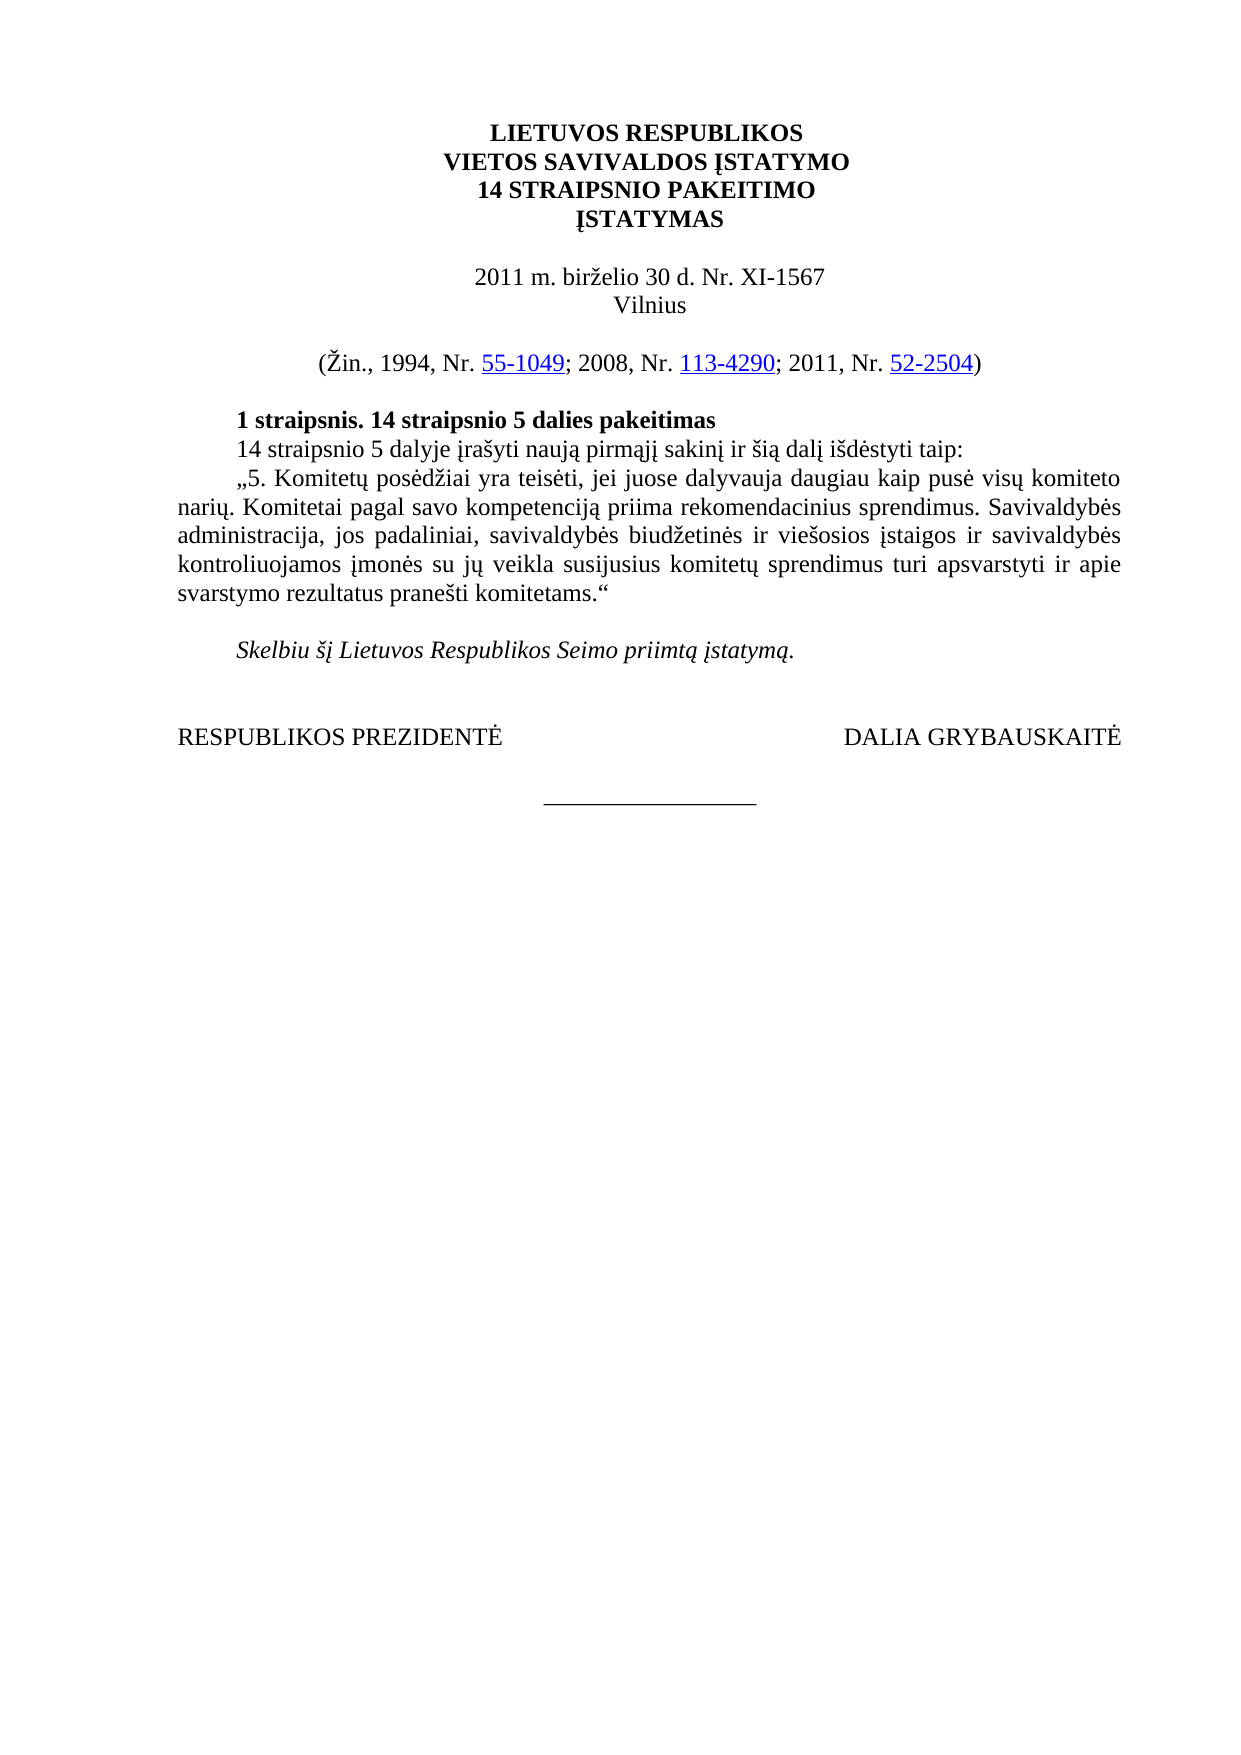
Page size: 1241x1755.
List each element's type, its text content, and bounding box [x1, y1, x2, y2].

text VIETOS SAVIVALDOS ĮSTATYMO [177, 147, 1122, 176]
text 14 straipsnio 5 dalyje įrašyti naują pirmąjį sakinį ir šią dalį išdėstyti taip: [177, 434, 1122, 463]
text _________________ [177, 779, 1122, 808]
text 14 STRAIPSNIO PAKEITIMO [177, 176, 1122, 204]
text „5. Komitetų posėdžiai yra teisėti, jei juose dalyvauja daugiau kaip pusė visų komiteto narių. Komitetai pagal savo kompetenciją priima rekomendacinius sprendimus. Savivaldybės administracija, jos padaliniai, savivaldybės biudžetinės ir viešosios įstaigos ir savivaldybės kontroliuojamos įmonės su jų veikla susijusius komitetų sprendimus turi apsvarstyti ir apie svarstymo rezultatus pranešti komitetams.“ [177, 463, 1122, 607]
text (Žin., 1994, Nr. 55-1049; 2008, Nr. 113-4290; 2011, Nr. 52-2504) [177, 348, 1122, 377]
text LIETUVOS RESPUBLIKOS [177, 118, 1122, 147]
text RESPUBLIKOS PREZIDENTĖ DALIA GRYBAUSKAITĖ [177, 722, 1122, 751]
text ĮSTATYMAS [177, 204, 1122, 233]
text Vilnius [177, 291, 1122, 319]
text 2011 m. birželio 30 d. Nr. XI-1567 [177, 262, 1122, 291]
text 1 straipsnis. 14 straipsnio 5 dalies pakeitimas [177, 406, 1122, 434]
text Skelbiu šį Lietuvos Respublikos Seimo priimtą įstatymą. [177, 636, 1122, 664]
